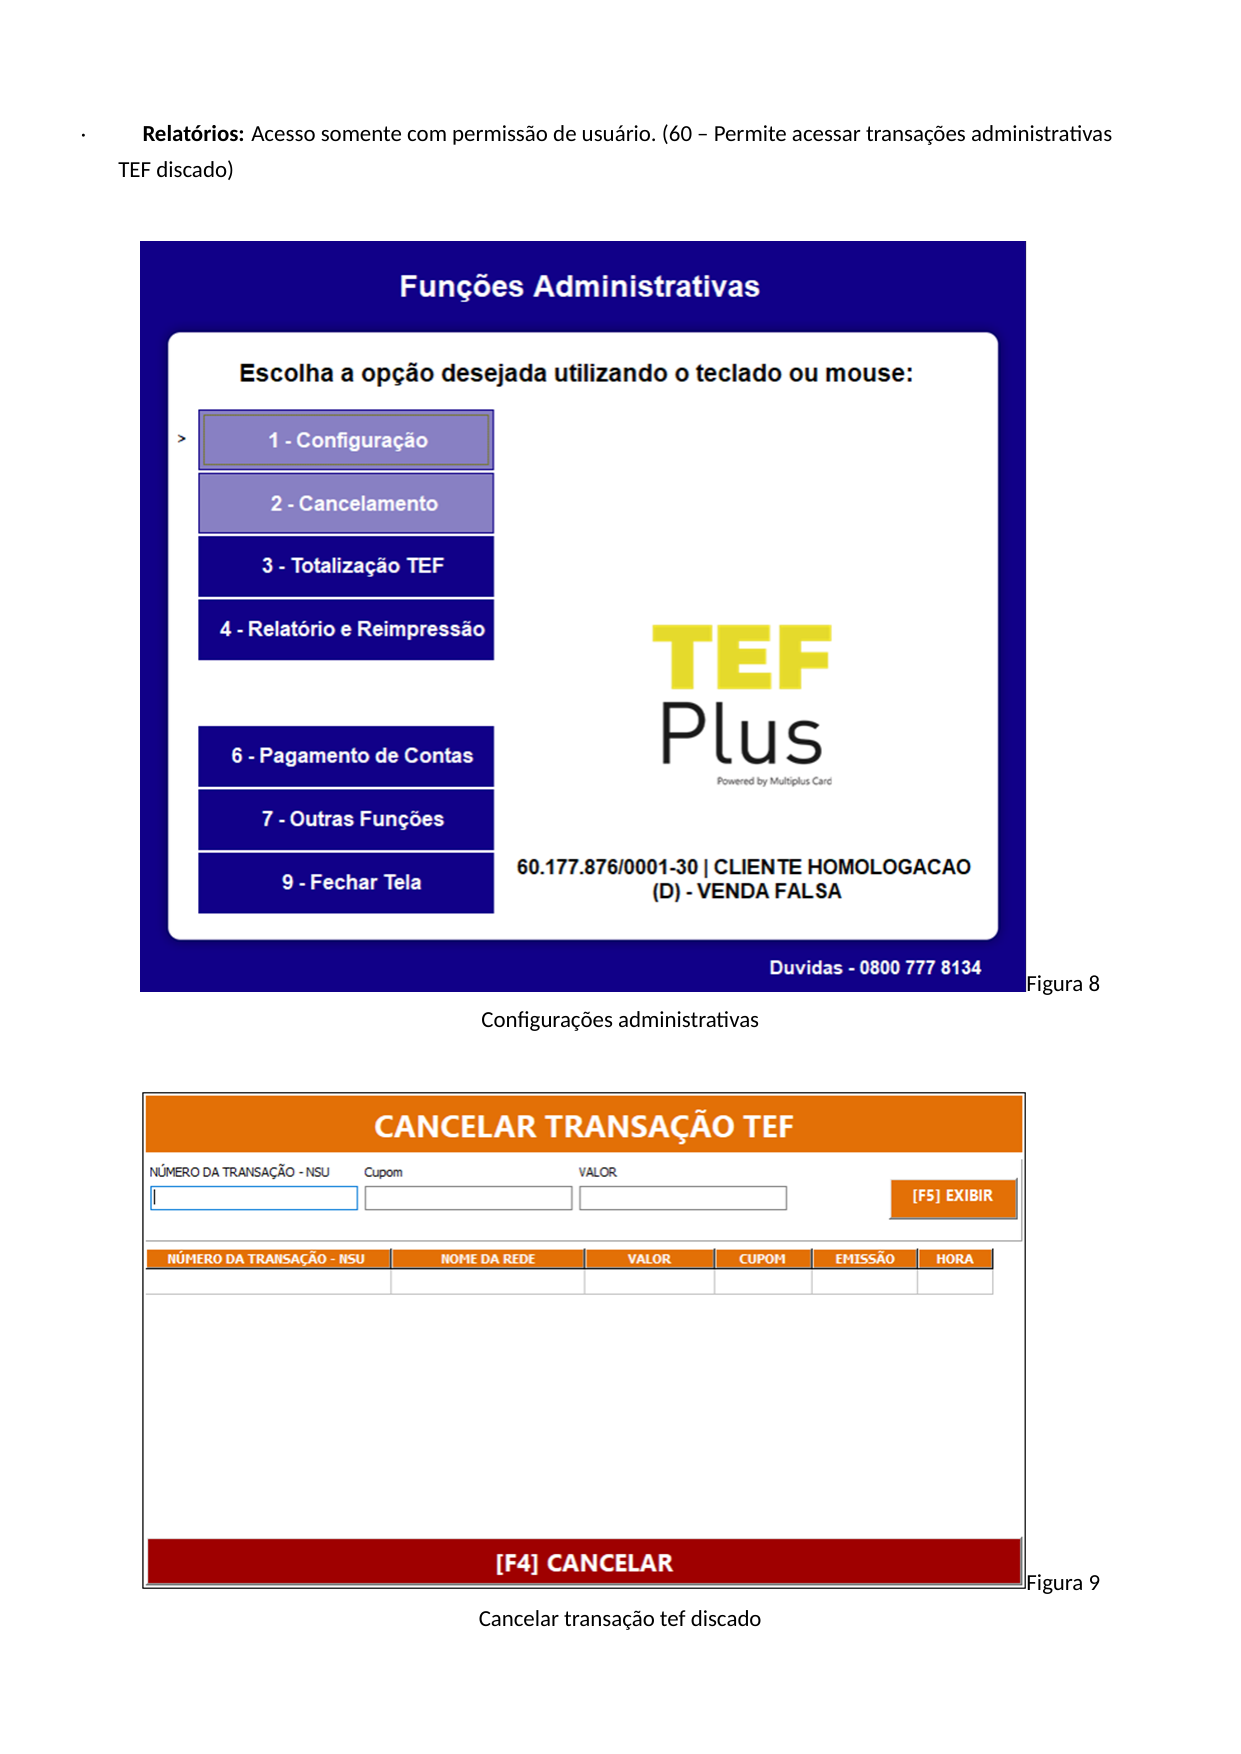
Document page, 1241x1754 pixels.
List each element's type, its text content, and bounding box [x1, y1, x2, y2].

text Figura 9 Cancelar transação tef discado [118, 1091, 1122, 1632]
text Figura 8 Configurações administrativas [118, 241, 1122, 1033]
text · Relatórios: Acesso somente com permissão de usuário. (60 – Permite acessar transações administrativas TEF discado) [81, 118, 1122, 183]
picture [140, 241, 1027, 992]
picture [140, 1091, 1027, 1590]
